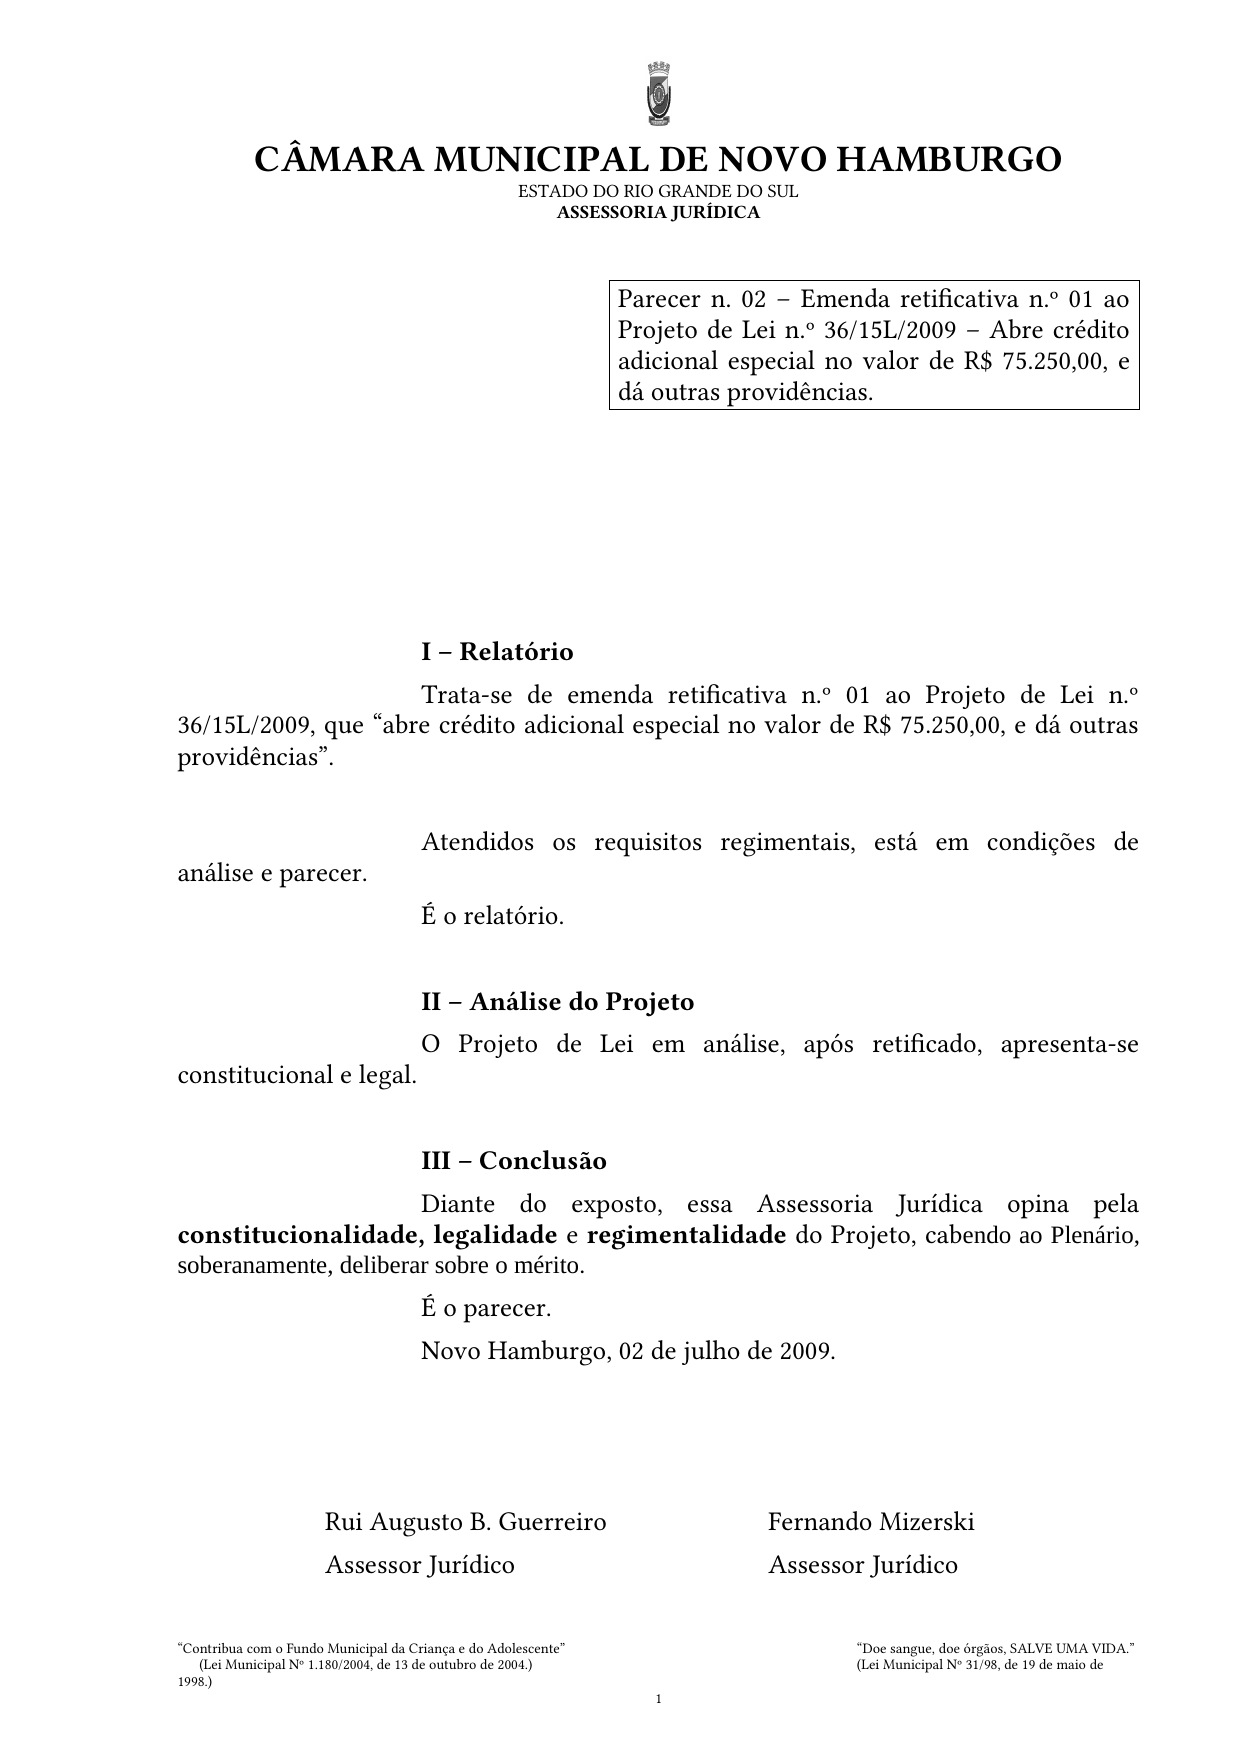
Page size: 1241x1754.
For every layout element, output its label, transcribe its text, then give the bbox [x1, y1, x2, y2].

text Diante do exposto, essa Assessoria Jurídica opina pela constitucionalidade, legalidade e regimentalidade do Projeto, cabendo ao Plenário, soberanamente, deliberar sobre o mérito. [177, 1188, 1140, 1281]
text II – Análise do Projeto [177, 986, 1140, 1017]
text Novo Hamburgo, 02 de julho de 2009. [177, 1335, 1140, 1366]
text É o relatório. [177, 900, 1140, 931]
text I – Relatório [177, 636, 1140, 667]
text É o parecer. [177, 1292, 1140, 1323]
text Rui Augusto B. Guerreiro Fernando Mizerski [177, 1507, 1140, 1537]
text O Projeto de Lei em análise, após retificado, apresenta-se constitucional e legal. [177, 1028, 1140, 1090]
text Atendidos os requisitos regimentais, está em condições de análise e parecer. [177, 826, 1140, 888]
text III – Conclusão [177, 1145, 1140, 1176]
text Trata-se de emenda retificativa n.º 01 ao Projeto de Lei n.º 36/15L/2009, que “abre crédito adicional especial no valor de R$ 75.250,00, e dá outras providências”. [177, 679, 1140, 772]
text Parecer n. 02 – Emenda retificativa n.º 01 ao Projeto de Lei n.º 36/15L/2009 – Abre crédito adicional especial no valor de R$ 75.250,00, e dá outras providências. [610, 281, 1139, 409]
text Assessor Jurídico Assessor Jurídico [177, 1549, 1140, 1580]
